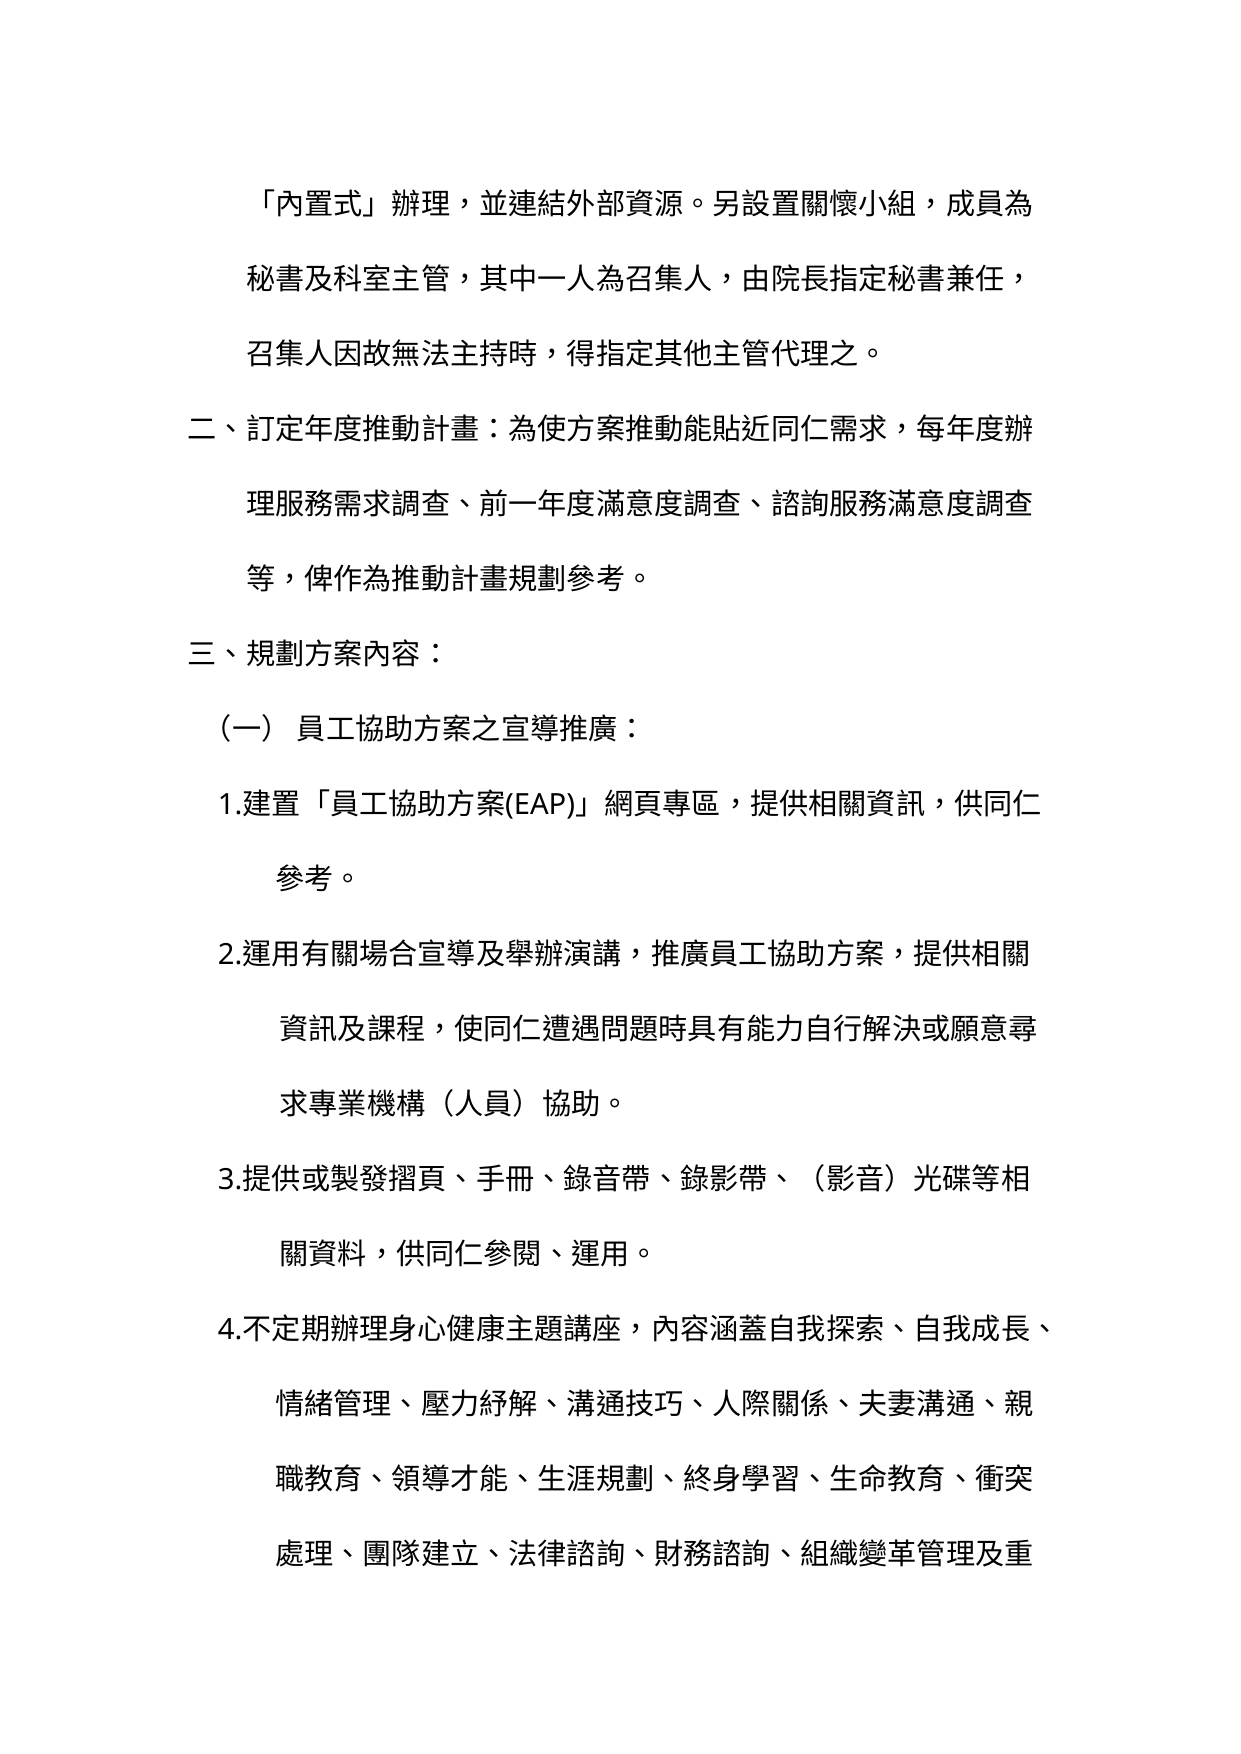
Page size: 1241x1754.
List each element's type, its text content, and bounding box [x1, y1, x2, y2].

text 「內置式」辦理，並連結外部資源。另設置關懷小組，成員為秘書及科室主管，其中一人為召集人，由院長指定秘書兼任，召集人因故無法主持時，得指定其他主管代理之。 [187, 164, 1053, 389]
list 2.運用有關場合宣導及舉辦演講，推廣員工協助方案，提供相關資訊及課程，使同仁遭遇問題時具有能力自行解決或願意尋求專業機構（人員）協助。 [187, 914, 1053, 1139]
list 三、規劃方案內容： [187, 614, 1053, 689]
list 4.不定期辦理身心健康主題講座，內容涵蓋自我探索、自我成長、情緒管理、壓力紓解、溝通技巧、人際關係、夫妻溝通、親職教育、領導才能、生涯規劃、終身學習、生命教育、衝突處理、團隊建立、法律諮詢、財務諮詢、組織變革管理及重大壓力事件管理等，協助同仁順利實現生涯發展、增進問題及壓力之預防與因應能力。 [187, 1289, 1053, 1589]
list 3.提供或製發摺頁、手冊、錄音帶、錄影帶、（影音）光碟等相關資料，供同仁參閱、運用。 [187, 1139, 1053, 1289]
text 二、訂定年度推動計畫：為使方案推動能貼近同仁需求，每年度辦理服務需求調查、前一年度滿意度調查、諮詢服務滿意度調查等，俾作為推動計畫規劃參考。 [187, 389, 1053, 614]
list 1.建置「員工協助方案(EAP)」網頁專區，提供相關資訊，供同仁參考。 [187, 764, 1053, 914]
list （一） 員工協助方案之宣導推廣： [187, 689, 1053, 764]
